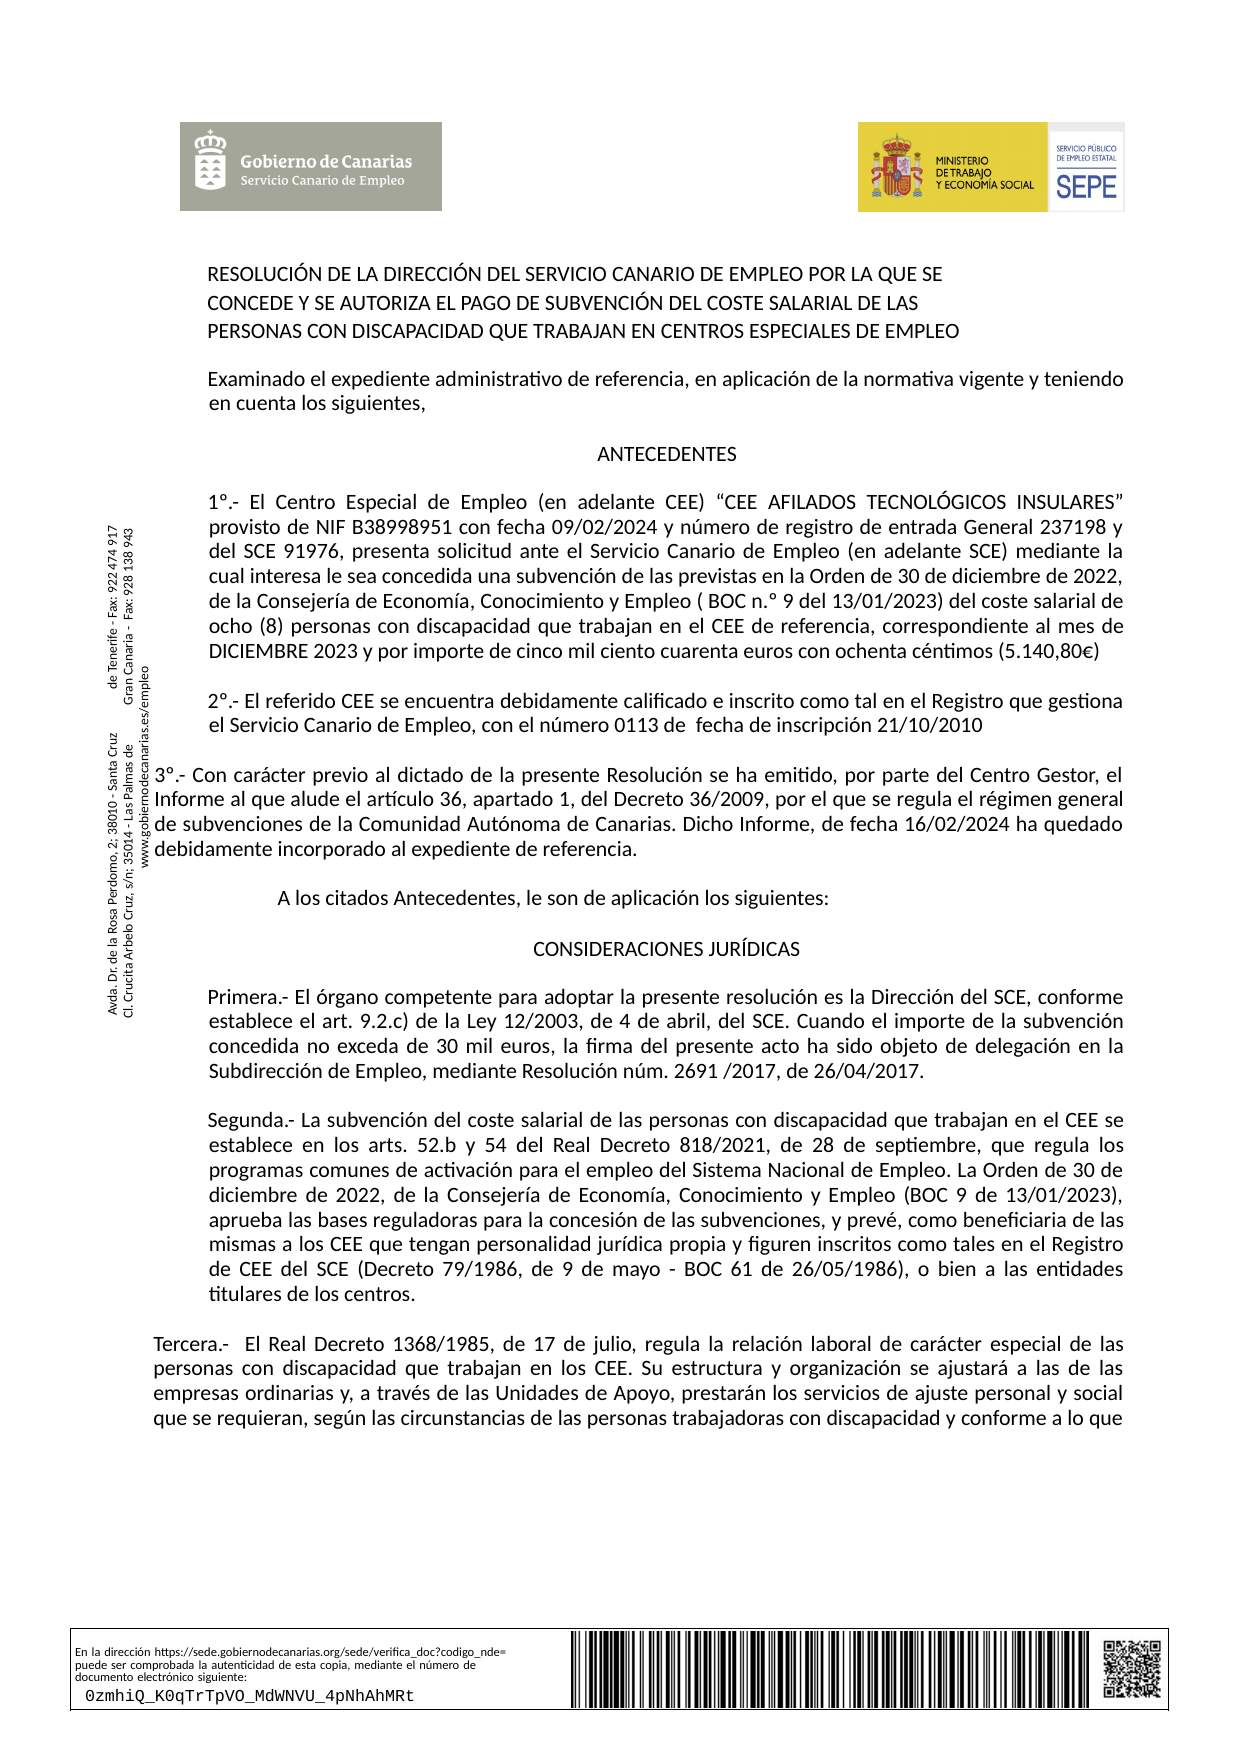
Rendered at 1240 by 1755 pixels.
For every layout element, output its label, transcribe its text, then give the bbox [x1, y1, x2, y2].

text A los citados Antecedentes, le son de aplicación los siguientes: [277, 886, 1089, 911]
text 3º.- Con carácter previo al dictado de la presente Resolución se ha emitido, por parte del Centro Gestor, el Informe al que alude el artículo 36, apartado 1, del Decreto 36/2009, por el que se regula el régimen general de subvenciones de la Comunidad Autónoma de Canarias. Dicho Informe, de fecha 16/02/2024 ha quedado debidamente incorporado al expediente de referencia. [153, 762, 1125, 862]
subtitle ANTECEDENTES [209, 441, 1125, 467]
text PERSONAS CON DISCAPACIDAD QUE TRABAJAN EN CENTROS ESPECIALES DE EMPLEO [207, 317, 1125, 344]
text 1º.- El Centro Especial de Empleo (en adelante CEE) “CEE AFILADOS TECNOLÓGICOS INSULARES” provisto de NIF B38998951 con fecha 09/02/2024 y número de registro de entrada General 237198 y del SCE 91976, presenta solicitud ante el Servicio Canario de Empleo (en adelante SCE) mediante la cual interesa le sea concedida una subvención de las previstas en la Orden de 30 de diciembre de 2022, de la Consejería de Economía, Conocimiento y Empleo ( BOC n.º 9 del 13/01/2023) del coste salarial de ocho (8) personas con discapacidad que trabajan en el CEE de referencia, correspondiente al mes de DICIEMBRE 2023 y por importe de cinco mil ciento cuarenta euros con ochenta céntimos (5.140,80€) [207, 490, 1125, 664]
subtitle CONSIDERACIONES JURÍDICAS [209, 935, 1125, 962]
text Tercera.- El Real Decreto 1368/1985, de 17 de julio, regula la relación laboral de carácter especial de las personas con discapacidad que trabajan en los CEE. Su estructura y organización se ajustará a las de las empresas ordinarias y, a través de las Unidades de Apoyo, prestarán los servicios de ajuste personal y social que se requieran, según las circunstancias de las personas trabajadoras con discapacidad y conforme a lo que [153, 1331, 1125, 1431]
text Segunda.- La subvención del coste salarial de las personas con discapacidad que trabajan en el CEE se establece en los arts. 52.b y 54 del Real Decreto 818/2021, de 28 de septiembre, que regula los programas comunes de activación para el empleo del Sistema Nacional de Empleo. La Orden de 30 de diciembre de 2022, de la Consejería de Economía, Conocimiento y Empleo (BOC 9 de 13/01/2023), aprueba las bases reguladoras para la concesión de las subvenciones, y prevé, como beneficiaria de las mismas a los CEE que tengan personalidad jurídica propia y figuren inscritos como tales en el Registro de CEE del SCE (Decreto 79/1986, de 9 de mayo - BOC 61 de 26/05/1986), o bien a las entidades titulares de los centros. [207, 1108, 1125, 1307]
text Examinado el expediente administrativo de referencia, en aplicación de la normativa vigente y teniendo en cuenta los siguientes, [207, 367, 1125, 416]
text RESOLUCIÓN DE LA DIRECCIÓN DEL SERVICIO CANARIO DE EMPLEO POR LA QUE SE [207, 260, 1125, 287]
text 2º.- El referido CEE se encuentra debidamente calificado e inscrito como tal en el Registro que gestiona el Servicio Canario de Empleo, con el número 0113 de fecha de inscripción 21/10/2010 [207, 688, 1125, 738]
text Primera.- El órgano competente para adoptar la presente resolución es la Dirección del SCE, conforme establece el art. 9.2.c) de la Ley 12/2003, de 4 de abril, del SCE. Cuando el importe de la subvención concedida no exceda de 30 mil euros, la firma del presente acto ha sido objeto de delegación en la Subdirección de Empleo, mediante Resolución núm. 2691 /2017, de 26/04/2017. [207, 984, 1125, 1084]
text CONCEDE Y SE AUTORIZA EL PAGO DE SUBVENCIÓN DEL COSTE SALARIAL DE LAS [207, 289, 1125, 316]
